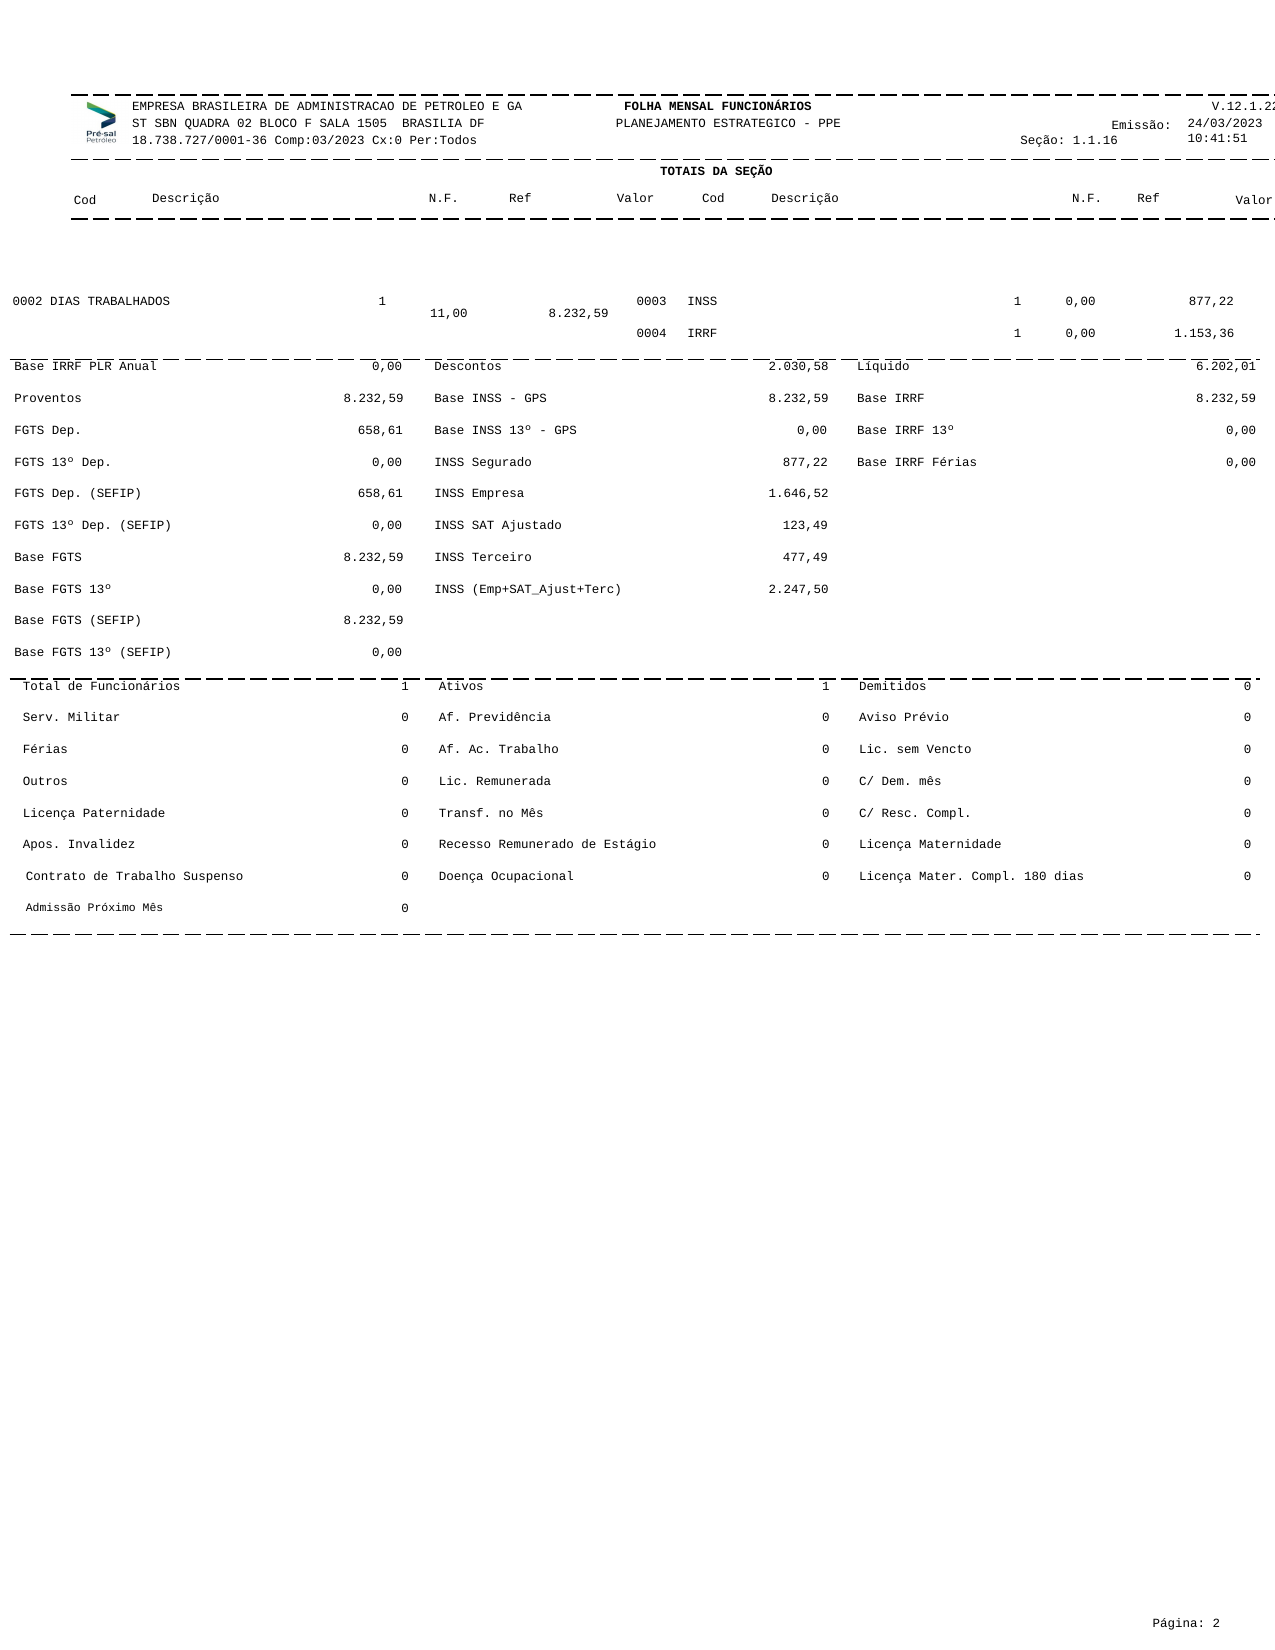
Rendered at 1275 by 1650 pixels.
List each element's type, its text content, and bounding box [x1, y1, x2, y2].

table_cell Lic. Remunerada [430, 775, 636, 807]
table_cell [687, 583, 768, 614]
table_cell [430, 646, 636, 678]
table_cell [1065, 646, 1174, 678]
table_cell [857, 646, 1014, 678]
table_cell [1014, 775, 1065, 807]
table_cell 658,61 [343, 424, 430, 456]
table_header 11,00 8.232,59 [430, 295, 636, 327]
table_cell [636, 646, 687, 678]
table_header 0002 DIAS TRABALHADOS [10, 295, 343, 327]
table_cell [857, 487, 1014, 519]
table_cell [687, 807, 768, 838]
table_cell C/ Resc. Compl. [857, 807, 1014, 838]
table_cell Base INSS 13º - GPS [430, 424, 636, 456]
table_cell [1174, 646, 1259, 678]
table_cell 8.232,59 [343, 614, 430, 646]
table_cell 0,00 [1174, 456, 1259, 487]
table_cell [636, 456, 687, 487]
table_cell [636, 678, 687, 711]
table_header EMPRESA BRASILEIRA DE ADMINISTRACAO DE PETROLEO E GA ST SBN QUADRA 02 BLOCO F SALA 1505 BRASILIA DF 18.738.727/0001-36 Comp:03/2023 Cx:0 Per:Todos [132, 94, 616, 159]
table_cell [1174, 487, 1259, 519]
table_cell [1065, 614, 1174, 646]
table_cell Aviso Prévio [857, 711, 1014, 743]
table_header 0,00 [1065, 295, 1174, 327]
table_cell 0 [768, 807, 857, 838]
table_cell Valor [1187, 159, 1275, 218]
table_cell [1014, 646, 1065, 678]
table_cell 0 [768, 870, 857, 902]
table_cell 0,00 [768, 424, 857, 456]
table_header Emissão: Seção: 1.1.16 [1020, 94, 1187, 159]
table_cell [1065, 519, 1174, 551]
table_cell 1 [768, 678, 857, 711]
table_cell FGTS Dep. (SEFIP) [10, 487, 343, 519]
table_cell 0,00 [343, 456, 430, 487]
table_cell 8.232,59 [343, 551, 430, 583]
table_cell 1 [343, 678, 430, 711]
table_cell IRRF [687, 327, 768, 359]
table_cell [636, 424, 687, 456]
table_cell [1014, 614, 1065, 646]
table_cell 0 [343, 743, 430, 775]
table_cell [687, 424, 768, 456]
table_cell [1065, 424, 1174, 456]
table_cell 6.202,01 [1174, 359, 1259, 392]
table_cell Admissão Próximo Mês [10, 902, 343, 934]
table_cell Af. Previdência [430, 711, 636, 743]
table_cell [636, 711, 687, 743]
table_cell [687, 646, 768, 678]
table_cell 0,00 [343, 519, 430, 551]
table_cell Lic. sem Vencto [857, 743, 1014, 775]
table_cell [1065, 583, 1174, 614]
table_cell [1065, 487, 1174, 519]
table_cell Doença Ocupacional [430, 870, 687, 902]
table_cell [1014, 838, 1065, 870]
table_cell [687, 551, 768, 583]
table_cell [1174, 614, 1259, 646]
table_cell [1065, 551, 1174, 583]
table_cell 0 [768, 775, 857, 807]
table_cell 0,00 [1065, 327, 1174, 359]
table_cell [687, 519, 768, 551]
table_cell [768, 646, 857, 678]
table_cell [687, 392, 768, 424]
table_header V.12.1.2209.176 24/03/2023 10:41:51 [1187, 94, 1275, 159]
table_cell 1.153,36 [1174, 327, 1259, 359]
table_cell [343, 327, 430, 359]
table_cell Descontos [430, 359, 636, 392]
table_cell 0,00 [343, 646, 430, 678]
table_header INSS [687, 295, 768, 327]
table_cell [430, 902, 687, 934]
table_cell 0,00 [343, 359, 430, 392]
table_cell [1014, 678, 1065, 711]
table_cell Contrato de Trabalho Suspenso [10, 870, 343, 902]
table_cell Transf. no Mês [430, 807, 636, 838]
table_cell Proventos [10, 392, 343, 424]
table_cell [687, 678, 768, 711]
table_cell FGTS 13º Dep. [10, 456, 343, 487]
table_cell [1065, 838, 1174, 870]
table_cell Base IRRF 13º [857, 424, 1014, 456]
table_cell Base FGTS 13º [10, 583, 343, 614]
table_header 1 [1014, 295, 1065, 327]
table_cell Descrição N.F. Ref [132, 159, 616, 218]
table_cell 0 [768, 838, 857, 870]
table_cell 0 [343, 902, 430, 934]
table_cell [857, 519, 1014, 551]
table_cell [1014, 583, 1065, 614]
table_cell [430, 327, 636, 359]
table_cell 0 [1174, 838, 1259, 870]
table_cell Recesso Remunerado de Estágio [430, 838, 687, 870]
table_cell 2.030,58 [768, 359, 857, 392]
table_cell [687, 456, 768, 487]
table_cell 0,00 [343, 583, 430, 614]
table_cell [1174, 551, 1259, 583]
table_cell N.F. Ref [1020, 159, 1187, 218]
table_cell Licença Mater. Compl. 180 dias [857, 870, 1174, 902]
table_cell TOTAIS DA SEÇÃO Valor Cod Descrição [616, 159, 1020, 218]
table_cell 2.247,50 [768, 583, 857, 614]
table_cell INSS Empresa [430, 487, 636, 519]
table_header [71, 94, 132, 159]
table_cell [687, 487, 768, 519]
table_cell 0 [768, 711, 857, 743]
table_cell FGTS Dep. [10, 424, 343, 456]
table_cell [636, 583, 687, 614]
table_cell [857, 327, 1014, 359]
table_cell [1014, 456, 1065, 487]
table_cell [1065, 711, 1174, 743]
table_cell 0 [768, 743, 857, 775]
table_cell FGTS 13º Dep. (SEFIP) [10, 519, 343, 551]
table_cell [636, 392, 687, 424]
table_cell [687, 614, 768, 646]
table_cell 1.646,52 [768, 487, 857, 519]
table_cell 1 [1014, 327, 1065, 359]
table_cell 0,00 [1174, 424, 1259, 456]
table_cell [636, 743, 687, 775]
table_cell 0 [343, 838, 430, 870]
table_cell 0 [1174, 870, 1259, 902]
table_cell [1065, 456, 1174, 487]
table_cell [768, 327, 857, 359]
table_cell Licença Maternidade [857, 838, 1014, 870]
table_cell [1174, 583, 1259, 614]
table_cell [636, 775, 687, 807]
table_cell Af. Ac. Trabalho [430, 743, 636, 775]
table_cell [687, 743, 768, 775]
table_cell [1014, 487, 1065, 519]
table_cell 123,49 [768, 519, 857, 551]
table_cell Base FGTS [10, 551, 343, 583]
table_cell Base IRRF Férias [857, 456, 1014, 487]
table_cell [1014, 392, 1065, 424]
table_cell [1014, 743, 1065, 775]
table_cell [1065, 359, 1174, 392]
table_cell 0 [343, 711, 430, 743]
table_cell INSS Segurado [430, 456, 636, 487]
table_cell [1014, 424, 1065, 456]
table_cell [857, 902, 1174, 934]
table_cell [1065, 743, 1174, 775]
table_cell Base IRRF [857, 392, 1014, 424]
table_cell Demitidos [857, 678, 1014, 711]
table_cell [1014, 519, 1065, 551]
table_cell [1014, 807, 1065, 838]
table_header [857, 295, 1014, 327]
table_cell [1065, 678, 1174, 711]
table_header 0003 [636, 295, 687, 327]
table_header FOLHA MENSAL FUNCIONÁRIOS PLANEJAMENTO ESTRATEGICO - PPE [616, 94, 1020, 159]
table_cell [687, 711, 768, 743]
table_cell [1174, 902, 1259, 934]
table_cell [687, 870, 768, 902]
table_cell Total de Funcionários [10, 678, 343, 711]
table_cell 8.232,59 [1174, 392, 1259, 424]
table_cell 0 [1174, 711, 1259, 743]
table_cell [636, 807, 687, 838]
table_cell Cod [71, 159, 132, 218]
table_cell 0 [1174, 678, 1259, 711]
table_cell INSS Terceiro [430, 551, 636, 583]
table_cell [857, 614, 1014, 646]
table_cell 877,22 [768, 456, 857, 487]
table_cell [687, 838, 768, 870]
table_cell [857, 583, 1014, 614]
table_cell [1065, 807, 1174, 838]
table_cell 477,49 [768, 551, 857, 583]
table_cell Líquido [857, 359, 1014, 392]
table_cell Férias [10, 743, 343, 775]
table_cell Ativos [430, 678, 636, 711]
table_cell INSS (Emp+SAT_Ajust+Terc) [430, 583, 636, 614]
table_cell [1014, 551, 1065, 583]
table_cell Licença Paternidade [10, 807, 343, 838]
table_cell [687, 359, 768, 392]
table_cell [636, 551, 687, 583]
table_cell [1014, 711, 1065, 743]
table_cell 8.232,59 [768, 392, 857, 424]
table_cell 0 [1174, 743, 1259, 775]
table_cell [636, 614, 687, 646]
table_cell Serv. Militar [10, 711, 343, 743]
table_cell [636, 519, 687, 551]
table_cell [430, 614, 636, 646]
table_cell [1065, 775, 1174, 807]
table_cell 0 [343, 807, 430, 838]
table_cell 658,61 [343, 487, 430, 519]
table_cell C/ Dem. mês [857, 775, 1014, 807]
table_cell [687, 902, 768, 934]
table_header 877,22 [1174, 295, 1259, 327]
table_cell INSS SAT Ajustado [430, 519, 636, 551]
table_cell [636, 487, 687, 519]
table_cell Outros [10, 775, 343, 807]
table_cell 0 [1174, 807, 1259, 838]
table_cell [768, 902, 857, 934]
table_cell [768, 614, 857, 646]
table_cell 0 [1174, 775, 1259, 807]
table_cell [857, 551, 1014, 583]
table_cell [10, 327, 343, 359]
table_cell Base INSS - GPS [430, 392, 636, 424]
table_header [768, 295, 857, 327]
table_cell Base FGTS 13º (SEFIP) [10, 646, 343, 678]
table_header 1 [343, 295, 430, 327]
table_cell Base IRRF PLR Anual [10, 359, 343, 392]
table_cell [687, 775, 768, 807]
table_cell 8.232,59 [343, 392, 430, 424]
table_cell Base FGTS (SEFIP) [10, 614, 343, 646]
table_cell [1014, 359, 1065, 392]
table_cell [1065, 392, 1174, 424]
table_cell [1174, 519, 1259, 551]
table_cell 0 [343, 775, 430, 807]
table_cell 0004 [636, 327, 687, 359]
table_cell 0 [343, 870, 430, 902]
table_cell Apos. Invalidez [10, 838, 343, 870]
table_cell [636, 359, 687, 392]
